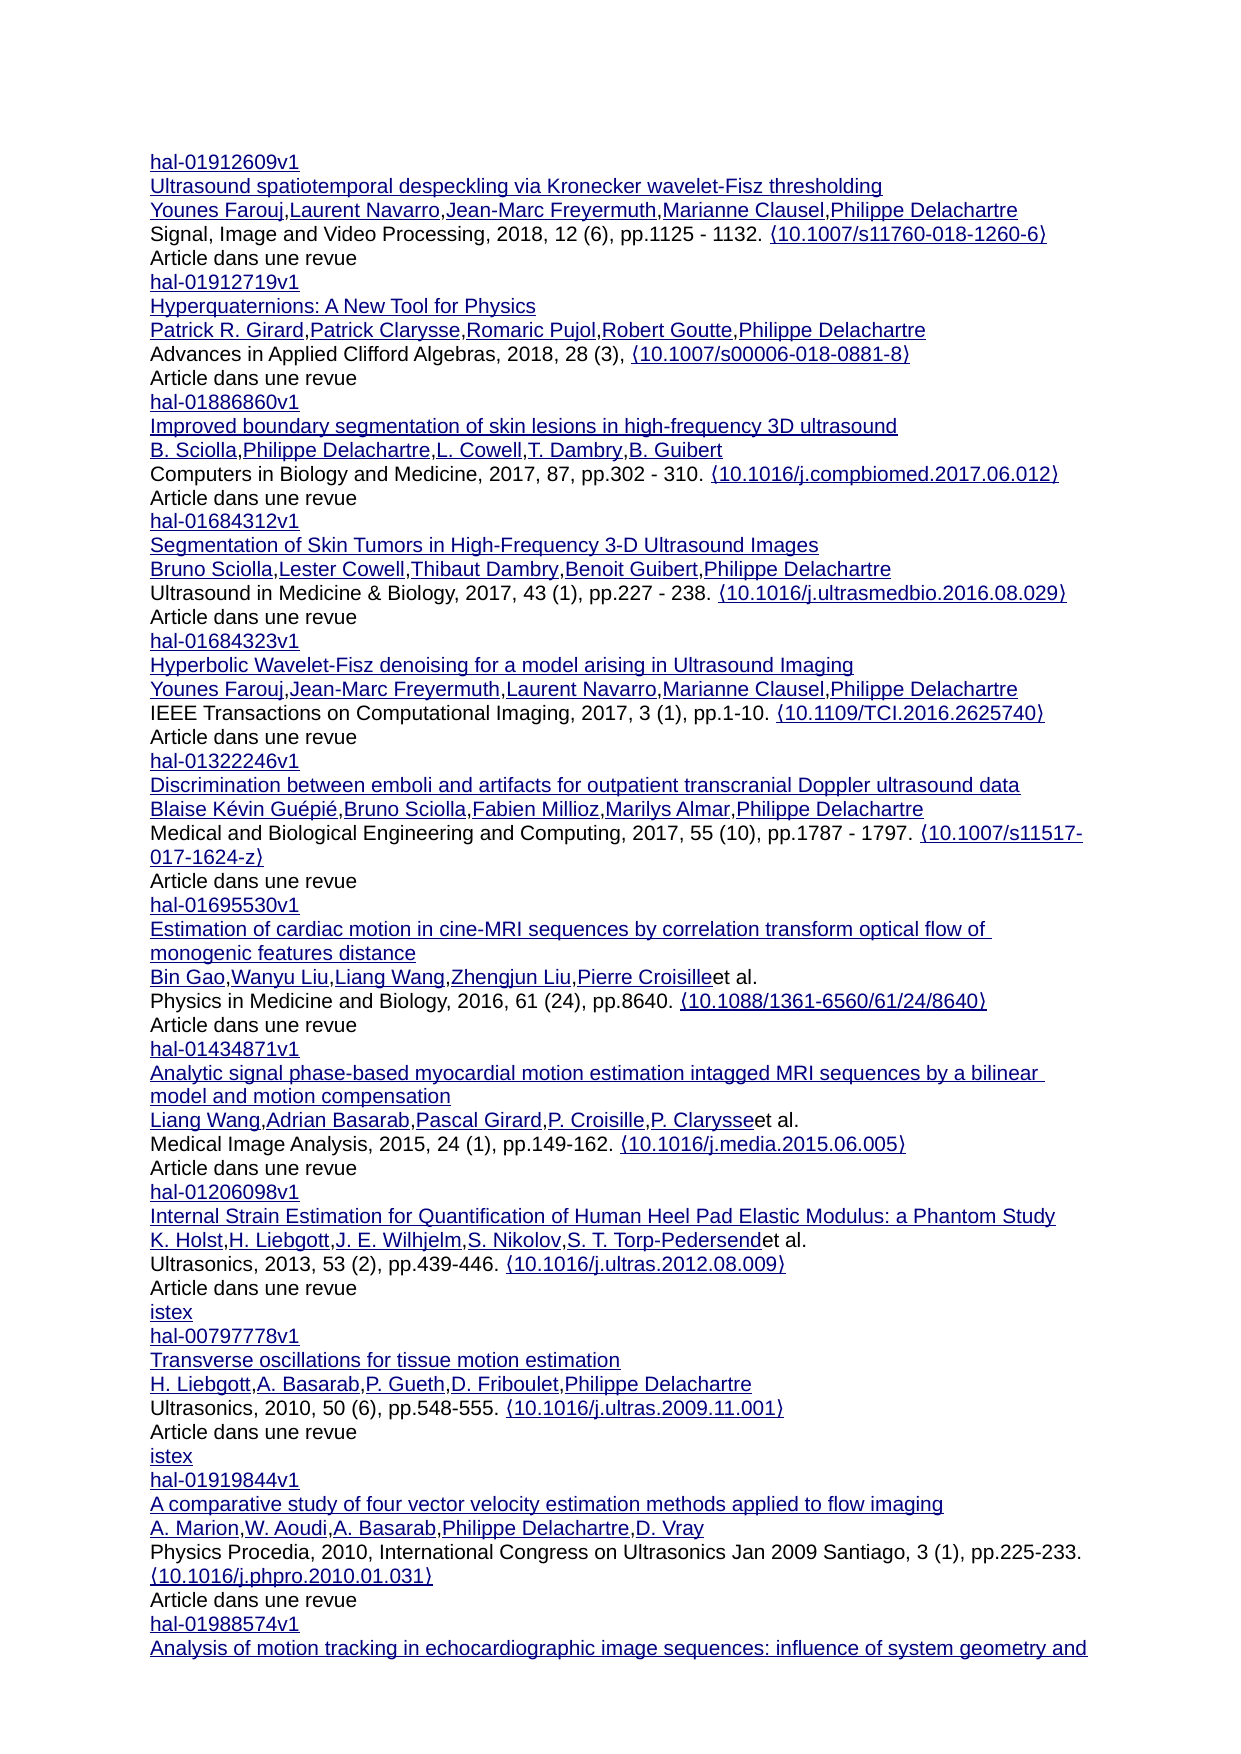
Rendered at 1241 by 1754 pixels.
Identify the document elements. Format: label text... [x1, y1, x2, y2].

table_cell Estimation of cardiac motion in cine-MRI sequences by correlation transform optical flow of monogenic features distance Bin Gao,Wanyu Liu,Liang Wang,Zhengjun Liu,Pierre Croisilleet al. Physics in Medicine and Biology, 2016, 61 (24), pp.8640. ⟨10.1088/1361-6560/61/24/8640⟩ Article dans une revue hal-01434871v1 [150, 917, 1090, 1060]
table_cell Improved boundary segmentation of skin lesions in high-frequency 3D ultrasound B. Sciolla,Philippe Delachartre,L. Cowell,T. Dambry,B. Guibert Computers in Biology and Medicine, 2017, 87, pp.302 - 310. ⟨10.1016/j.compbiomed.2017.06.012⟩ Article dans une revue hal-01684312v1 [150, 414, 1090, 533]
table_cell Segmentation of Skin Tumors in High-Frequency 3-D Ultrasound Images Bruno Sciolla,Lester Cowell,Thibaut Dambry,Benoit Guibert,Philippe Delachartre Ultrasound in Medicine & Biology, 2017, 43 (1), pp.227 - 238. ⟨10.1016/j.ultrasmedbio.2016.08.029⟩ Article dans une revue hal-01684323v1 [150, 533, 1090, 653]
table_cell Analysis of motion tracking in echocardiographic image sequences: influence of system geometry and [150, 1635, 1090, 1659]
table_cell Hyperquaternions: A New Tool for Physics Patrick R. Girard,Patrick Clarysse,Romaric Pujol,Robert Goutte,Philippe Delachartre Advances in Applied Clifford Algebras, 2018, 28 (3), ⟨10.1007/s00006-018-0881-8⟩ Article dans une revue hal-01886860v1 [150, 294, 1090, 413]
table_cell Analytic signal phase-based myocardial motion estimation intagged MRI sequences by a bilinear model and motion compensation Liang Wang,Adrian Basarab,Pascal Girard,P. Croisille,P. Clarysseet al. Medical Image Analysis, 2015, 24 (1), pp.149-162. ⟨10.1016/j.media.2015.06.005⟩ Article dans une revue hal-01206098v1 [150, 1060, 1090, 1204]
table_cell Hyperbolic Wavelet-Fisz denoising for a model arising in Ultrasound Imaging Younes Farouj,Jean-Marc Freyermuth,Laurent Navarro,Marianne Clausel,Philippe Delachartre IEEE Transactions on Computational Imaging, 2017, 3 (1), pp.1-10. ⟨10.1109/TCI.2016.2625740⟩ Article dans une revue hal-01322246v1 [150, 653, 1090, 773]
table_cell Ultrasound spatiotemporal despeckling via Kronecker wavelet-Fisz thresholding Younes Farouj,Laurent Navarro,Jean-Marc Freyermuth,Marianne Clausel,Philippe Delachartre Signal, Image and Video Processing, 2018, 12 (6), pp.1125 - 1132. ⟨10.1007/s11760-018-1260-6⟩ Article dans une revue hal-01912719v1 [150, 174, 1090, 294]
table_cell Internal Strain Estimation for Quantification of Human Heel Pad Elastic Modulus: a Phantom Study K. Holst,H. Liebgott,J. E. Wilhjelm,S. Nikolov,S. T. Torp-Pedersendet al. Ultrasonics, 2013, 53 (2), pp.439-446. ⟨10.1016/j.ultras.2012.08.009⟩ Article dans une revue istex hal-00797778v1 [150, 1204, 1090, 1348]
table_cell Transverse oscillations for tissue motion estimation H. Liebgott,A. Basarab,P. Gueth,D. Friboulet,Philippe Delachartre Ultrasonics, 2010, 50 (6), pp.548-555. ⟨10.1016/j.ultras.2009.11.001⟩ Article dans une revue istex hal-01919844v1 [150, 1348, 1090, 1492]
table_cell A comparative study of four vector velocity estimation methods applied to flow imaging A. Marion,W. Aoudi,A. Basarab,Philippe Delachartre,D. Vray Physics Procedia, 2010, International Congress on Ultrasonics Jan 2009 Santiago, 3 (1), pp.225-233. ⟨10.1016/j.phpro.2010.01.031⟩ Article dans une revue hal-01988574v1 [150, 1492, 1090, 1635]
table_cell hal-01912609v1 [150, 150, 1090, 174]
table_cell Discrimination between emboli and artifacts for outpatient transcranial Doppler ultrasound data Blaise Kévin Guépié,Bruno Sciolla,Fabien Millioz,Marilys Almar,Philippe Delachartre Medical and Biological Engineering and Computing, 2017, 55 (10), pp.1787 - 1797. ⟨10.1007/s11517-017-1624-z⟩ Article dans une revue hal-01695530v1 [150, 773, 1090, 917]
